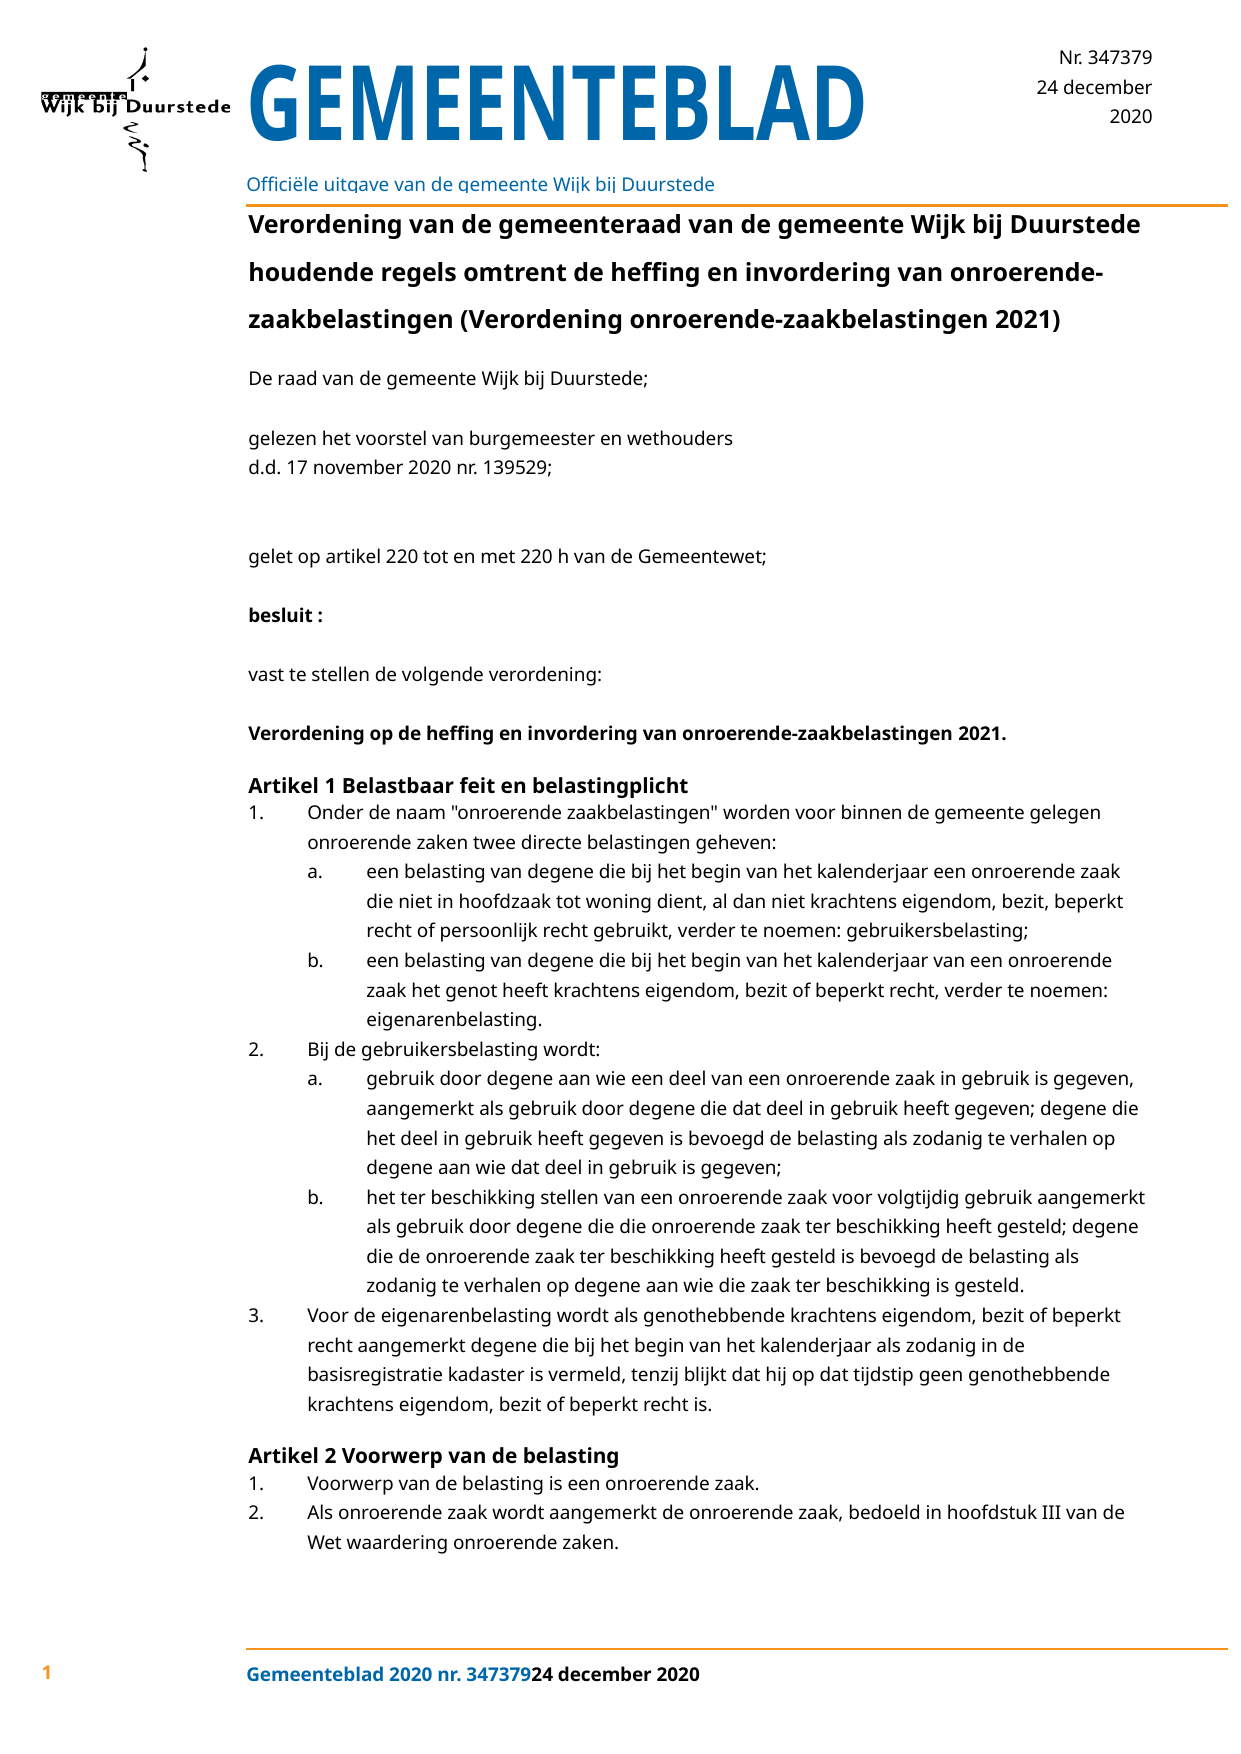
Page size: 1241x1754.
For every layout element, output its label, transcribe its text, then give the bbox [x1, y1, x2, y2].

text besluit : [248, 602, 1152, 628]
text De raad van de gemeente Wijk bij Duurstede; [248, 366, 1152, 391]
text gelezen het voorstel van burgemeester en wethouders [248, 425, 1152, 450]
text d.d. 17 november 2020 nr. 139529; [248, 454, 1152, 480]
text gelet op artikel 220 tot en met 220 h van de Gemeentewet; [248, 543, 1152, 569]
list Voor de eigenarenbelasting wordt als genothebbende krachtens eigendom, bezit of beperkt recht aangemerkt degene die bij het begin van het kalenderjaar als zodanig in de basisregistratie kadaster is vermeld, tenzij blijkt dat hij op dat tijdstip geen genothebbende krachtens eigendom, bezit of beperkt recht is. [248, 1302, 1152, 1417]
list Bij de gebruikersbelasting wordt: [248, 1036, 1152, 1062]
picture [41, 47, 231, 172]
list Onder de naam "onroerende zaakbelastingen" worden voor binnen de gemeente gelegen onroerende zaken twee directe belastingen geheven: [248, 799, 1152, 855]
text Verordening op de heffing en invordering van onroerende-zaakbelastingen 2021. [248, 721, 1152, 746]
list Als onroerende zaak wordt aangemerkt de onroerende zaak, bedoeld in hoofdstuk III van de Wet waardering onroerende zaken. [248, 1499, 1152, 1555]
list Voorwerp van de belasting is een onroerende zaak. [248, 1470, 1152, 1496]
list gebruik door degene aan wie een deel van een onroerende zaak in gebruik is gegeven, aangemerkt als gebruik door degene die dat deel in gebruik heeft gegeven; degene die het deel in gebruik heeft gegeven is bevoegd de belasting als zodanig te verhalen op degene aan wie dat deel in gebruik is gegeven; [307, 1066, 1152, 1180]
list een belasting van degene die bij het begin van het kalenderjaar een onroerende zaak die niet in hoofdzaak tot woning dient, al dan niet krachtens eigendom, bezit, beperkt recht of persoonlijk recht gebruikt, verder te noemen: gebruikersbelasting; [307, 858, 1152, 943]
text Artikel 2 Voorwerp van de belasting [248, 1441, 1152, 1470]
list het ter beschikking stellen van een onroerende zaak voor volgtijdig gebruik aangemerkt als gebruik door degene die die onroerende zaak ter beschikking heeft gesteld; degene die de onroerende zaak ter beschikking heeft gesteld is bevoegd de belasting als zodanig te verhalen op degene aan wie die zaak ter beschikking is gesteld. [307, 1184, 1152, 1298]
list een belasting van degene die bij het begin van het kalenderjaar van een onroerende zaak het genot heeft krachtens eigendom, bezit of beperkt recht, verder te noemen: eigenarenbelasting. [307, 947, 1152, 1032]
text vast te stellen de volgende verordening: [248, 661, 1152, 687]
text Artikel 1 Belastbaar feit en belastingplicht [248, 771, 1152, 799]
text Verordening van de gemeenteraad van de gemeente Wijk bij Duurstede houdende regels omtrent de heffing en invordering van onroerende-zaakbelastingen (Verordening onroerende-zaakbelastingen 2021) [248, 207, 1152, 336]
